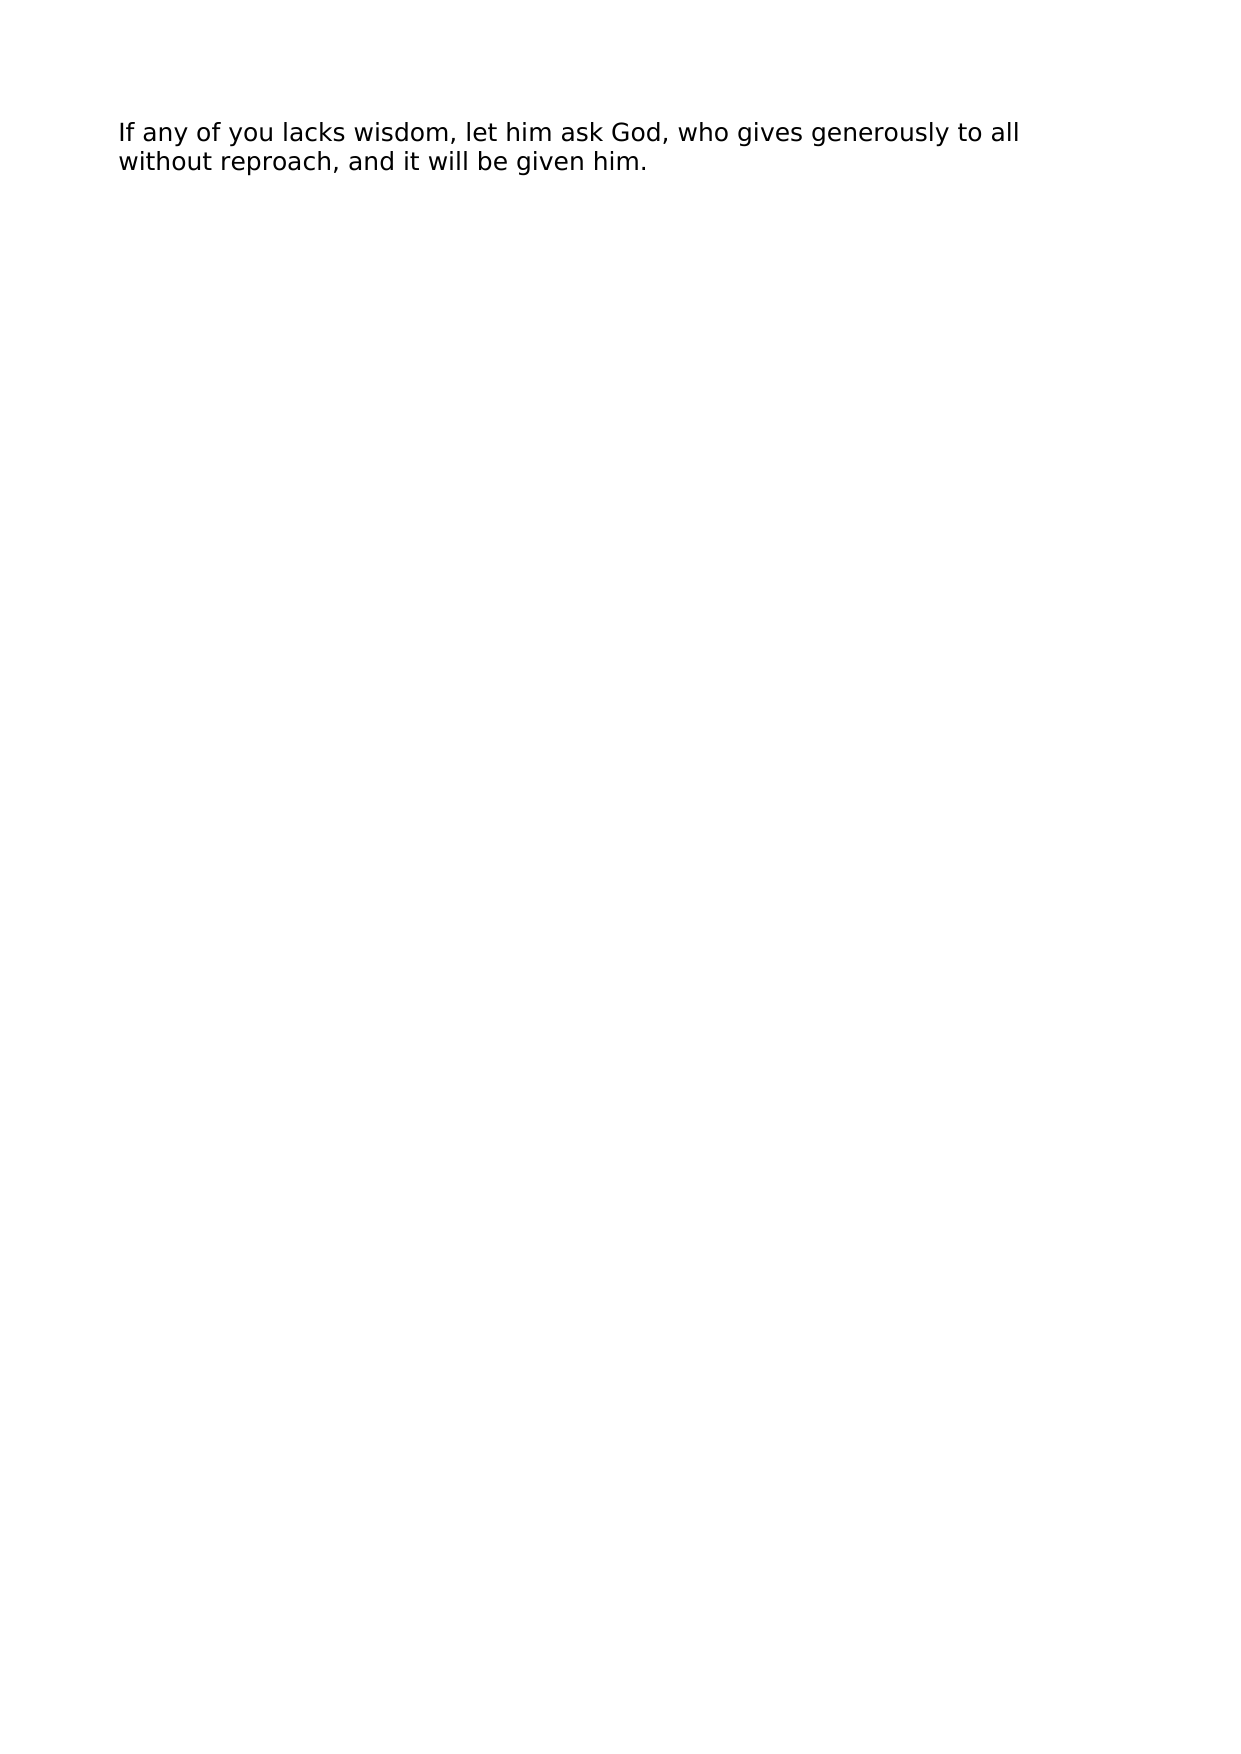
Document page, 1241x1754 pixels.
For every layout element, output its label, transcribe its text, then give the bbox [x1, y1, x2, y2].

text If any of you lacks wisdom, let him ask God, who gives generously to all without reproach, and it will be given him. [118, 118, 1122, 176]
